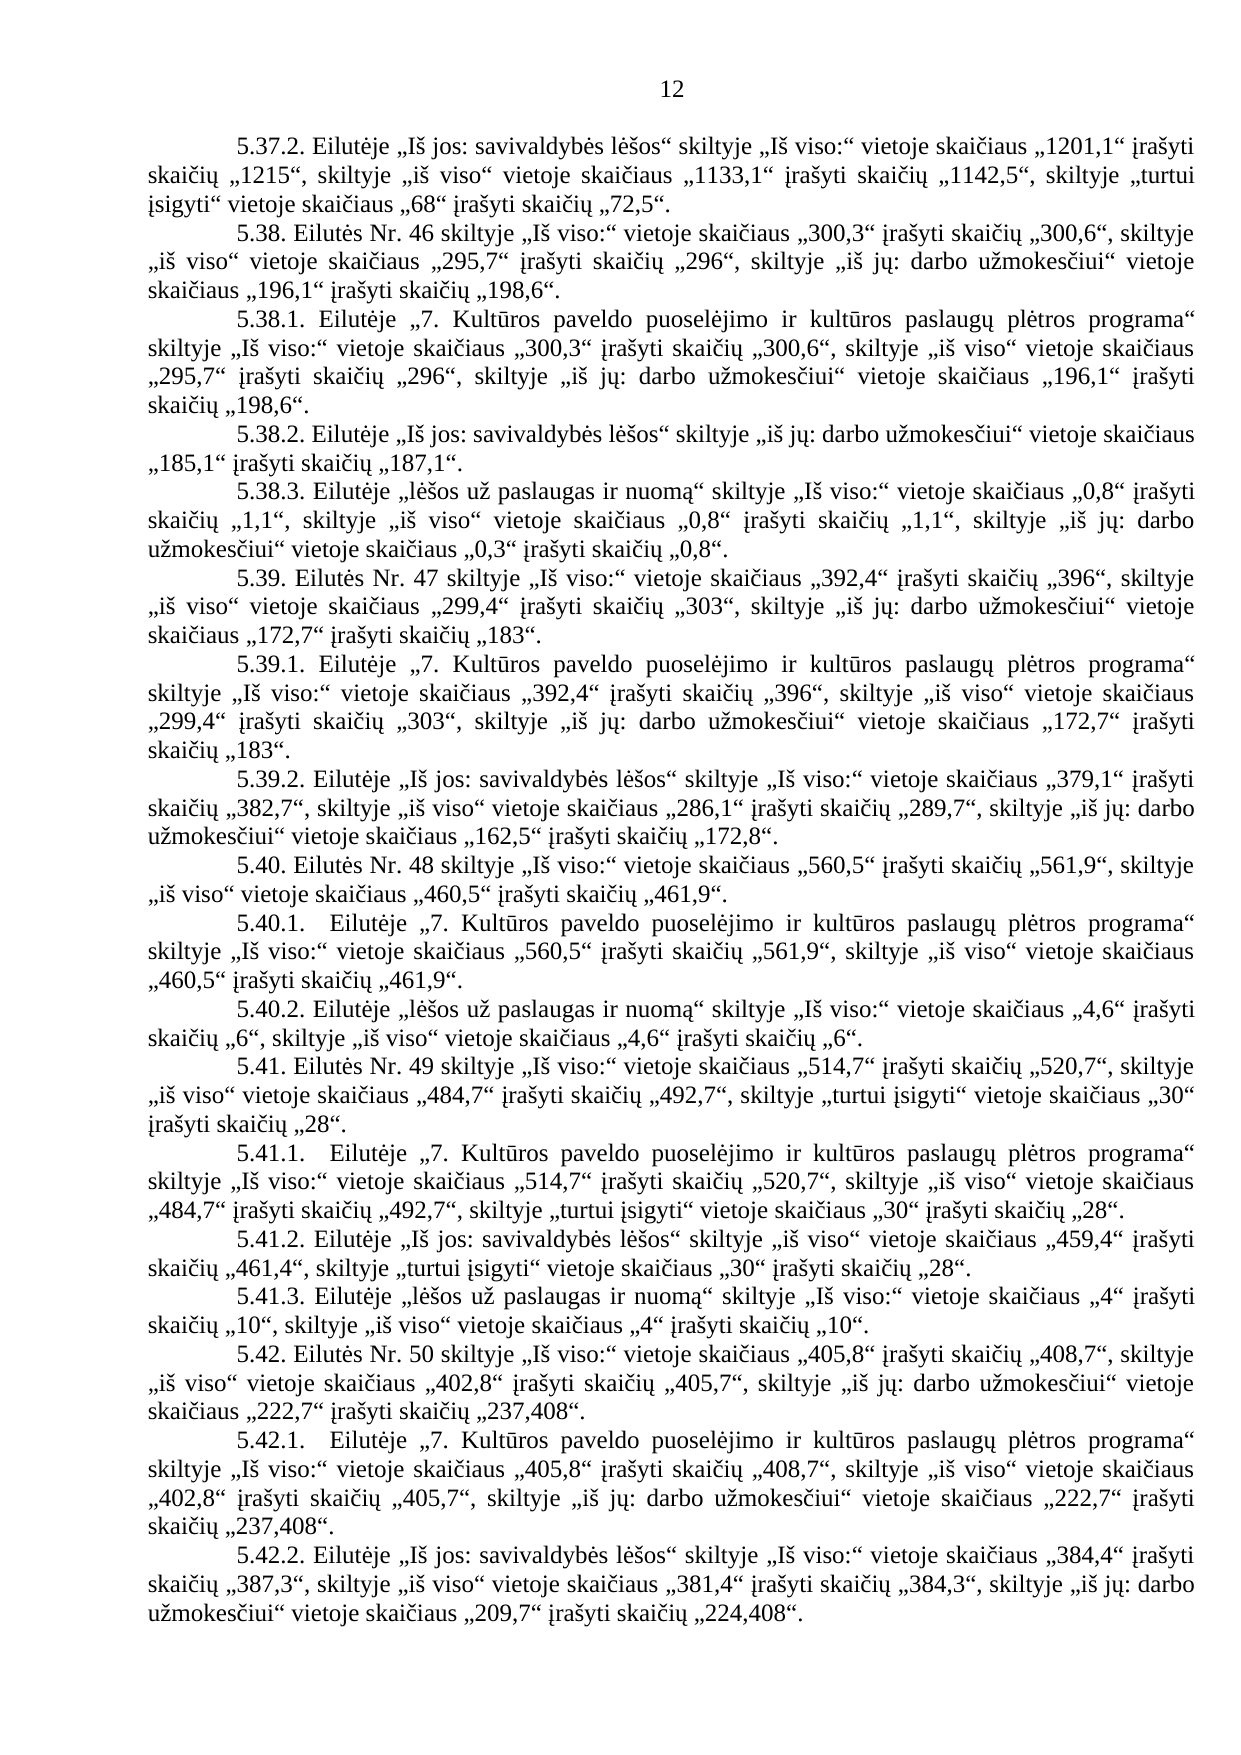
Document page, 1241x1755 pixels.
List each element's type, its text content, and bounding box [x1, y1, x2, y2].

text 5.40.1. Eilutėje „7. Kultūros paveldo puoselėjimo ir kultūros paslaugų plėtros programa“ skiltyje „Iš viso:“ vietoje skaičiaus „560,5“ įrašyti skaičių „561,9“, skiltyje „iš viso“ vietoje skaičiaus „460,5“ įrašyti skaičių „461,9“. [148, 908, 1196, 994]
text 5.38.2. Eilutėje „Iš jos: savivaldybės lėšos“ skiltyje „iš jų: darbo užmokesčiui“ vietoje skaičiaus „185,1“ įrašyti skaičių „187,1“. [148, 419, 1196, 476]
text 5.37.2. Eilutėje „Iš jos: savivaldybės lėšos“ skiltyje „Iš viso:“ vietoje skaičiaus „1201,1“ įrašyti skaičių „1215“, skiltyje „iš viso“ vietoje skaičiaus „1133,1“ įrašyti skaičių „1142,5“, skiltyje „turtui įsigyti“ vietoje skaičiaus „68“ įrašyti skaičių „72,5“. [148, 131, 1196, 218]
text 5.38.1. Eilutėje „7. Kultūros paveldo puoselėjimo ir kultūros paslaugų plėtros programa“ skiltyje „Iš viso:“ vietoje skaičiaus „300,3“ įrašyti skaičių „300,6“, skiltyje „iš viso“ vietoje skaičiaus „295,7“ įrašyti skaičių „296“, skiltyje „iš jų: darbo užmokesčiui“ vietoje skaičiaus „196,1“ įrašyti skaičių „198,6“. [148, 304, 1196, 419]
text 5.42.1. Eilutėje „7. Kultūros paveldo puoselėjimo ir kultūros paslaugų plėtros programa“ skiltyje „Iš viso:“ vietoje skaičiaus „405,8“ įrašyti skaičių „408,7“, skiltyje „iš viso“ vietoje skaičiaus „402,8“ įrašyti skaičių „405,7“, skiltyje „iš jų: darbo užmokesčiui“ vietoje skaičiaus „222,7“ įrašyti skaičių „237,408“. [148, 1425, 1196, 1540]
text 5.38.3. Eilutėje „lėšos už paslaugas ir nuomą“ skiltyje „Iš viso:“ vietoje skaičiaus „0,8“ įrašyti skaičių „1,1“, skiltyje „iš viso“ vietoje skaičiaus „0,8“ įrašyti skaičių „1,1“, skiltyje „iš jų: darbo užmokesčiui“ vietoje skaičiaus „0,3“ įrašyti skaičių „0,8“. [148, 476, 1196, 563]
text 5.42.2. Eilutėje „Iš jos: savivaldybės lėšos“ skiltyje „Iš viso:“ vietoje skaičiaus „384,4“ įrašyti skaičių „387,3“, skiltyje „iš viso“ vietoje skaičiaus „381,4“ įrašyti skaičių „384,3“, skiltyje „iš jų: darbo užmokesčiui“ vietoje skaičiaus „209,7“ įrašyti skaičių „224,408“. [148, 1540, 1196, 1626]
text 5.41.2. Eilutėje „Iš jos: savivaldybės lėšos“ skiltyje „iš viso“ vietoje skaičiaus „459,4“ įrašyti skaičių „461,4“, skiltyje „turtui įsigyti“ vietoje skaičiaus „30“ įrašyti skaičių „28“. [148, 1224, 1196, 1281]
text 5.39. Eilutės Nr. 47 skiltyje „Iš viso:“ vietoje skaičiaus „392,4“ įrašyti skaičių „396“, skiltyje „iš viso“ vietoje skaičiaus „299,4“ įrašyti skaičių „303“, skiltyje „iš jų: darbo užmokesčiui“ vietoje skaičiaus „172,7“ įrašyti skaičių „183“. [148, 563, 1196, 649]
text 5.41. Eilutės Nr. 49 skiltyje „Iš viso:“ vietoje skaičiaus „514,7“ įrašyti skaičių „520,7“, skiltyje „iš viso“ vietoje skaičiaus „484,7“ įrašyti skaičių „492,7“, skiltyje „turtui įsigyti“ vietoje skaičiaus „30“ įrašyti skaičių „28“. [148, 1051, 1196, 1138]
text 5.42. Eilutės Nr. 50 skiltyje „Iš viso:“ vietoje skaičiaus „405,8“ įrašyti skaičių „408,7“, skiltyje „iš viso“ vietoje skaičiaus „402,8“ įrašyti skaičių „405,7“, skiltyje „iš jų: darbo užmokesčiui“ vietoje skaičiaus „222,7“ įrašyti skaičių „237,408“. [148, 1339, 1196, 1425]
text 5.38. Eilutės Nr. 46 skiltyje „Iš viso:“ vietoje skaičiaus „300,3“ įrašyti skaičių „300,6“, skiltyje „iš viso“ vietoje skaičiaus „295,7“ įrašyti skaičių „296“, skiltyje „iš jų: darbo užmokesčiui“ vietoje skaičiaus „196,1“ įrašyti skaičių „198,6“. [148, 218, 1196, 304]
text 5.39.1. Eilutėje „7. Kultūros paveldo puoselėjimo ir kultūros paslaugų plėtros programa“ skiltyje „Iš viso:“ vietoje skaičiaus „392,4“ įrašyti skaičių „396“, skiltyje „iš viso“ vietoje skaičiaus „299,4“ įrašyti skaičių „303“, skiltyje „iš jų: darbo užmokesčiui“ vietoje skaičiaus „172,7“ įrašyti skaičių „183“. [148, 649, 1196, 764]
text 5.41.3. Eilutėje „lėšos už paslaugas ir nuomą“ skiltyje „Iš viso:“ vietoje skaičiaus „4“ įrašyti skaičių „10“, skiltyje „iš viso“ vietoje skaičiaus „4“ įrašyti skaičių „10“. [148, 1281, 1196, 1339]
text 5.41.1. Eilutėje „7. Kultūros paveldo puoselėjimo ir kultūros paslaugų plėtros programa“ skiltyje „Iš viso:“ vietoje skaičiaus „514,7“ įrašyti skaičių „520,7“, skiltyje „iš viso“ vietoje skaičiaus „484,7“ įrašyti skaičių „492,7“, skiltyje „turtui įsigyti“ vietoje skaičiaus „30“ įrašyti skaičių „28“. [148, 1138, 1196, 1224]
text 5.40. Eilutės Nr. 48 skiltyje „Iš viso:“ vietoje skaičiaus „560,5“ įrašyti skaičių „561,9“, skiltyje „iš viso“ vietoje skaičiaus „460,5“ įrašyti skaičių „461,9“. [148, 850, 1196, 908]
text 5.39.2. Eilutėje „Iš jos: savivaldybės lėšos“ skiltyje „Iš viso:“ vietoje skaičiaus „379,1“ įrašyti skaičių „382,7“, skiltyje „iš viso“ vietoje skaičiaus „286,1“ įrašyti skaičių „289,7“, skiltyje „iš jų: darbo užmokesčiui“ vietoje skaičiaus „162,5“ įrašyti skaičių „172,8“. [148, 764, 1196, 850]
text 5.40.2. Eilutėje „lėšos už paslaugas ir nuomą“ skiltyje „Iš viso:“ vietoje skaičiaus „4,6“ įrašyti skaičių „6“, skiltyje „iš viso“ vietoje skaičiaus „4,6“ įrašyti skaičių „6“. [148, 994, 1196, 1051]
